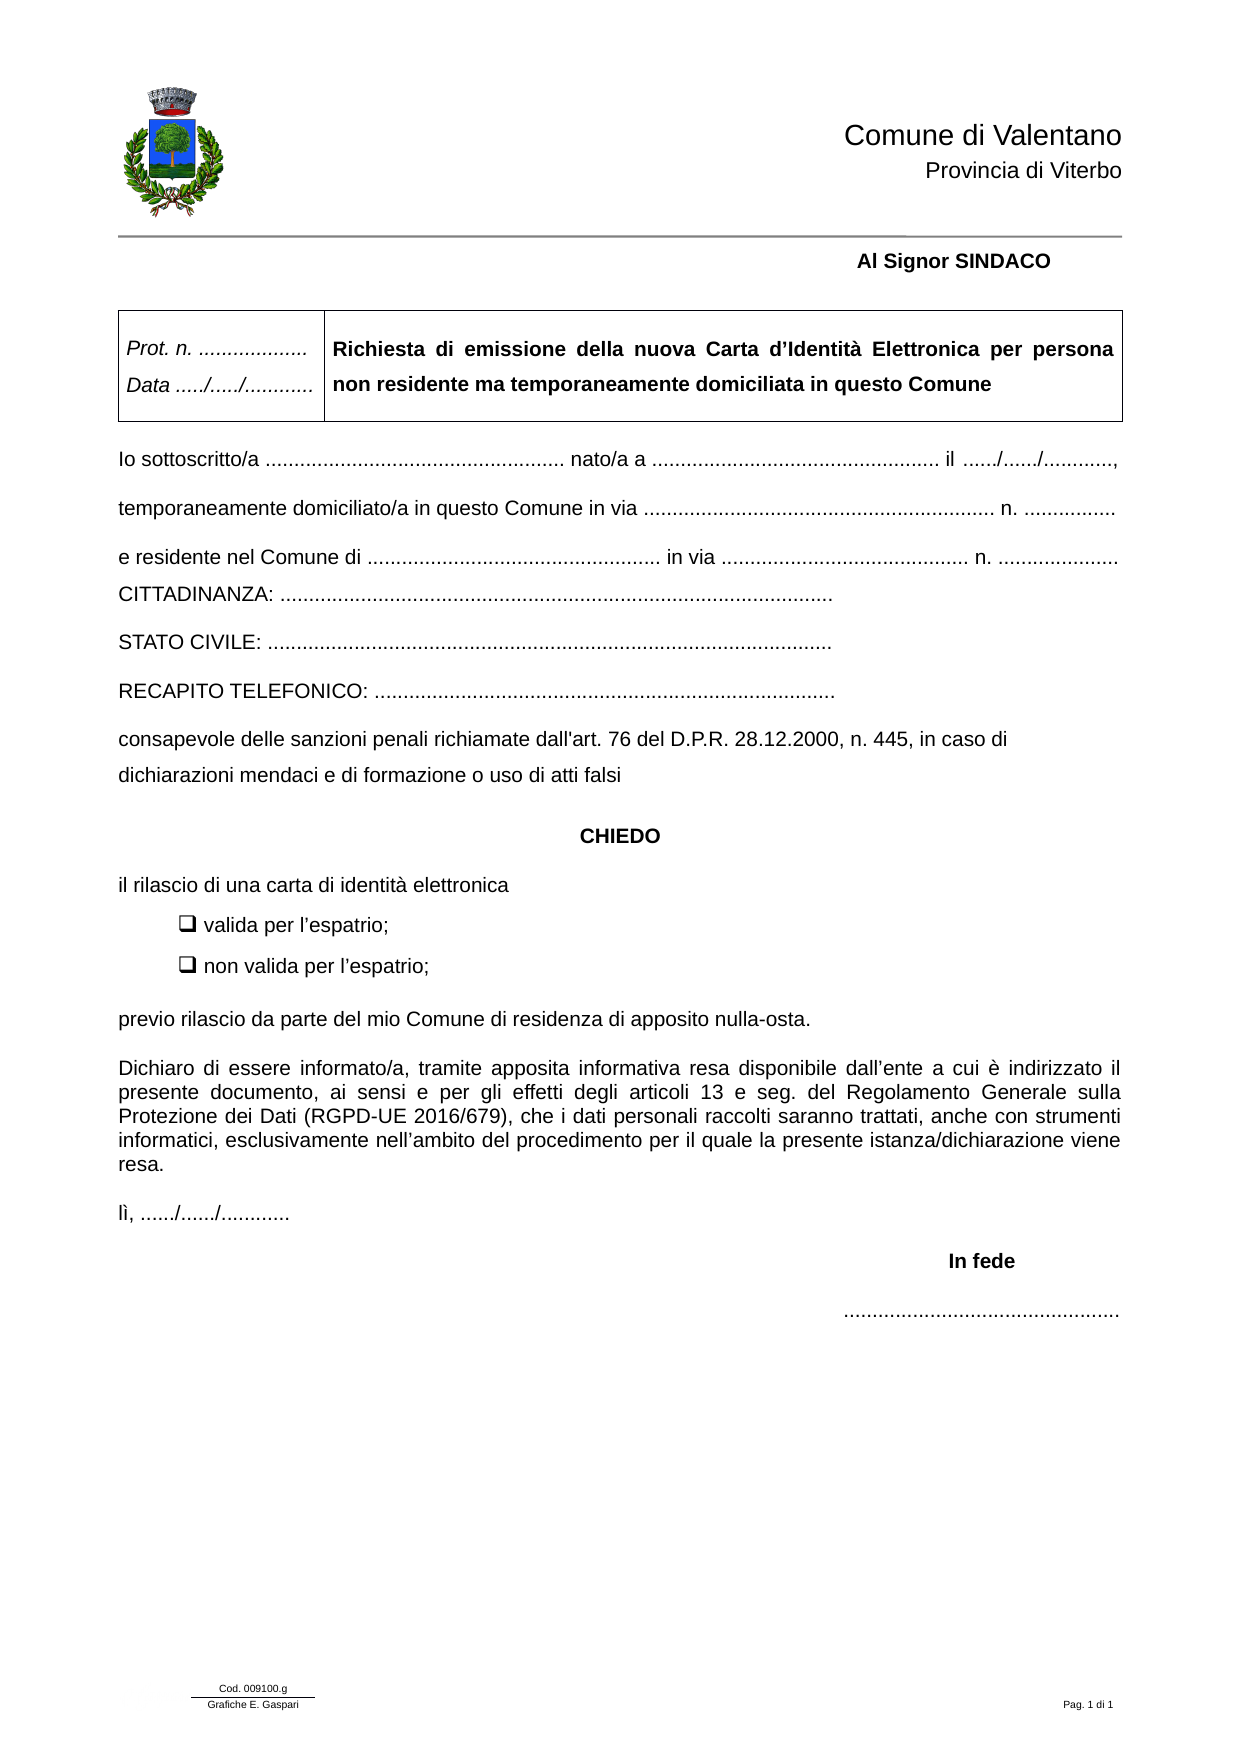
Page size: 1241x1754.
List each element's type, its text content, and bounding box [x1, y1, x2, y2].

picture [122, 87, 224, 219]
text  valida per l’espatrio; [177, 913, 1122, 937]
text Provincia di Viterbo [224, 157, 1122, 183]
text ................................................ [118, 1298, 1122, 1322]
text Al Signor SINDACO [857, 249, 1122, 273]
text Io sottoscritto/a .................................................... nato/a a .................................................. il ....../....../............, [118, 447, 1122, 471]
text Dichiaro di essere informato/a, tramite apposita informativa resa disponibile dall’ente a cui è indirizzato il presente documento, ai sensi e per gli effetti degli articoli 13 e seg. del Regolamento Generale sulla Protezione dei Dati (RGPD-UE 2016/679), che i dati personali raccolti saranno trattati, anche con strumenti informatici, esclusivamente nell’ambito del procedimento per il quale la presente istanza/dichiarazione viene resa. [118, 1056, 1122, 1175]
table_header Prot. n. ................... Data ...../...../............ [119, 311, 324, 421]
text temporaneamente domiciliato/a in questo Comune in via ............................................................. n. ................ [118, 496, 1122, 520]
text Comune di Valentano [224, 118, 1122, 152]
text In fede [118, 1249, 1122, 1273]
text consapevole delle sanzioni penali richiamate dall'art. 76 del D.P.R. 28.12.2000, n. 445, in caso di dichiarazioni mendaci e di formazione o uso di atti falsi [118, 727, 1122, 787]
text  non valida per l’espatrio; [177, 953, 1122, 978]
text previo rilascio da parte del mio Comune di residenza di apposito nulla-osta. [118, 1007, 1122, 1031]
text CITTADINANZA: ................................................................................................ [118, 582, 1122, 606]
text STATO CIVILE: .................................................................................................. [118, 630, 1122, 654]
text il rilascio di una carta di identità elettronica [118, 873, 1122, 897]
text e residente nel Comune di ................................................... in via ........................................... n. ..................... [118, 545, 1122, 569]
text RECAPITO TELEFONICO: ................................................................................ [118, 678, 1122, 702]
table_header Richiesta di emissione della nuova Carta d’Identità Elettronica per persona non residente ma temporaneamente domiciliata in questo Comune [325, 311, 1122, 421]
text lì, ....../....../............ [118, 1200, 1122, 1224]
text CHIEDO [118, 824, 1122, 848]
